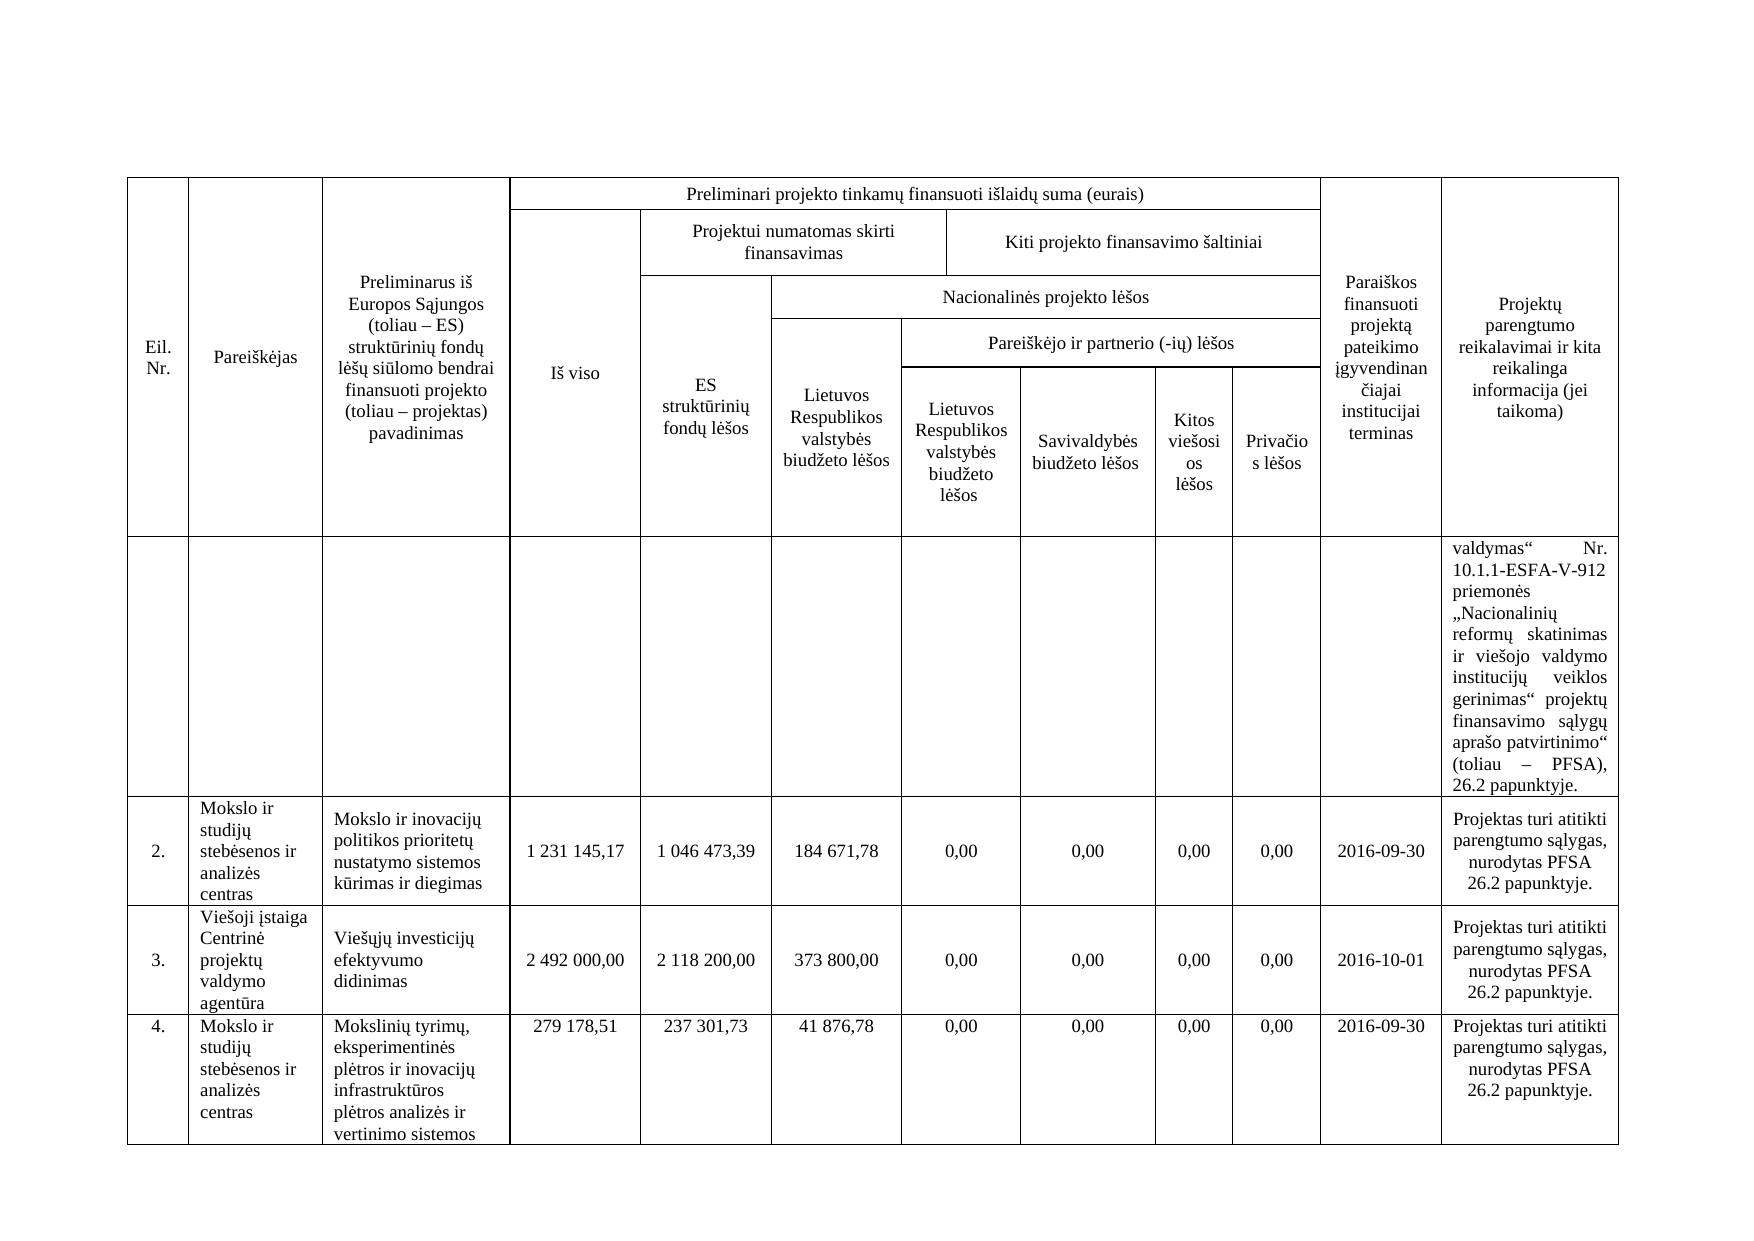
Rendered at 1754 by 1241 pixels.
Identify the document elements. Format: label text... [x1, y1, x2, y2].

table_cell Lietuvos Respublikos valstybės biudžeto lėšos [772, 319, 901, 536]
table_cell Projektas turi atitikti parengtumo sąlygas, nurodytas PFSA 26.2 papunktyje. [1442, 797, 1618, 905]
table_cell 2016-09-30 [1321, 797, 1441, 905]
table_cell 2016-10-01 [1321, 906, 1441, 1013]
table_cell [1619, 366, 1624, 536]
table_cell [1021, 537, 1155, 796]
table_cell Projektas turi atitikti parengtumo sąlygas, nurodytas PFSA 26.2 papunktyje. [1442, 906, 1618, 1013]
table_cell 2016-09-30 [1321, 1015, 1441, 1144]
table_header Eil. Nr. [128, 178, 188, 536]
table_cell [772, 537, 901, 796]
table_cell Mokslinių tyrimų, eksperimentinės plėtros ir inovacijų infrastruktūros plėtros analizės ir vertinimo sistemos [323, 1015, 509, 1144]
table_cell 0,00 [1021, 1015, 1155, 1144]
table_cell Kiti projekto finansavimo šaltiniai [947, 210, 1320, 274]
table_cell [1619, 796, 1624, 905]
table_cell [511, 537, 640, 796]
table_cell 0,00 [902, 797, 1020, 905]
table_cell [1619, 209, 1624, 274]
table_cell [1619, 318, 1624, 366]
table_cell [1619, 275, 1624, 318]
table_cell Viešoji įstaiga Centrinė projektų valdymo agentūra [189, 906, 322, 1013]
table_cell [1619, 1014, 1624, 1144]
table_cell [902, 537, 1020, 796]
table_cell 0,00 [1156, 906, 1232, 1013]
table_cell [1619, 536, 1624, 796]
table_cell 0,00 [902, 1015, 1020, 1144]
table_cell Projektas turi atitikti parengtumo sąlygas, nurodytas PFSA 26.2 papunktyje. [1442, 1015, 1618, 1144]
table_cell Privačios lėšos [1233, 368, 1320, 536]
table_cell 279 178,51 [511, 1015, 640, 1144]
table_cell 2. [128, 797, 188, 905]
table_header Paraiškos finansuoti projektą pateikimo įgyvendinančiajai institucijai terminas [1321, 178, 1441, 536]
table_cell Iš viso [511, 210, 640, 536]
table_cell [1321, 537, 1441, 796]
table_cell 0,00 [902, 906, 1020, 1013]
table_cell 0,00 [1021, 797, 1155, 905]
table_cell Lietuvos Respublikos valstybės biudžeto lėšos [902, 368, 1020, 536]
table_cell 0,00 [1233, 906, 1320, 1013]
table_cell 0,00 [1233, 797, 1320, 905]
table_cell [189, 537, 322, 796]
table_cell 184 671,78 [772, 797, 901, 905]
table_header Pareiškėjas [189, 178, 322, 536]
table_cell Mokslo ir studijų stebėsenos ir analizės centras [189, 797, 322, 905]
table_cell 2 118 200,00 [641, 906, 771, 1013]
table_cell [1619, 905, 1624, 1013]
table_cell 0,00 [1156, 797, 1232, 905]
table_cell 373 800,00 [772, 906, 901, 1013]
table_cell Pareiškėjo ir partnerio (-ių) lėšos [902, 319, 1320, 366]
table_cell Kitos viešosios lėšos [1156, 368, 1232, 536]
table_cell 4. [128, 1015, 188, 1144]
table_cell [1233, 537, 1320, 796]
table_header [1619, 177, 1624, 208]
table_cell [641, 537, 771, 796]
table_header Projektų parengtumo reikalavimai ir kita reikalinga informacija (jei taikoma) [1442, 178, 1618, 536]
table_cell Viešųjų investicijų efektyvumo didinimas [323, 906, 509, 1013]
table_cell 1 231 145,17 [511, 797, 640, 905]
table_cell 3. [128, 906, 188, 1013]
table_cell 1 046 473,39 [641, 797, 771, 905]
table_cell Mokslo ir studijų stebėsenos ir analizės centras [189, 1015, 322, 1144]
table_cell 0,00 [1156, 1015, 1232, 1144]
table_cell Projektui numatomas skirti finansavimas [641, 210, 946, 274]
table_cell 237 301,73 [641, 1015, 771, 1144]
table_cell ES struktūrinių fondų lėšos [641, 276, 771, 536]
table_cell valdymas“ Nr. 10.1.1-ESFA-V-912 priemonės „Nacionalinių reformų skatinimas ir viešojo valdymo institucijų veiklos gerinimas“ projektų finansavimo sąlygų aprašo patvirtinimo“ (toliau – PFSA), 26.2 papunktyje. [1442, 537, 1618, 796]
table_cell 2 492 000,00 [511, 906, 640, 1013]
table_cell 41 876,78 [772, 1015, 901, 1144]
table_cell Nacionalinės projekto lėšos [772, 276, 1320, 318]
table_cell [323, 537, 509, 796]
table_cell Savivaldybės biudžeto lėšos [1021, 368, 1155, 536]
table_header Preliminarus iš Europos Sąjungos (toliau – ES) struktūrinių fondų lėšų siūlomo bendrai finansuoti projekto (toliau – projektas) pavadinimas [323, 178, 509, 536]
table_cell Mokslo ir inovacijų politikos prioritetų nustatymo sistemos kūrimas ir diegimas [323, 797, 509, 905]
table_cell [128, 537, 188, 796]
table_cell 0,00 [1233, 1015, 1320, 1144]
table_cell 0,00 [1021, 906, 1155, 1013]
table_header Preliminari projekto tinkamų finansuoti išlaidų suma (eurais) [511, 178, 1320, 208]
table_cell [1156, 537, 1232, 796]
